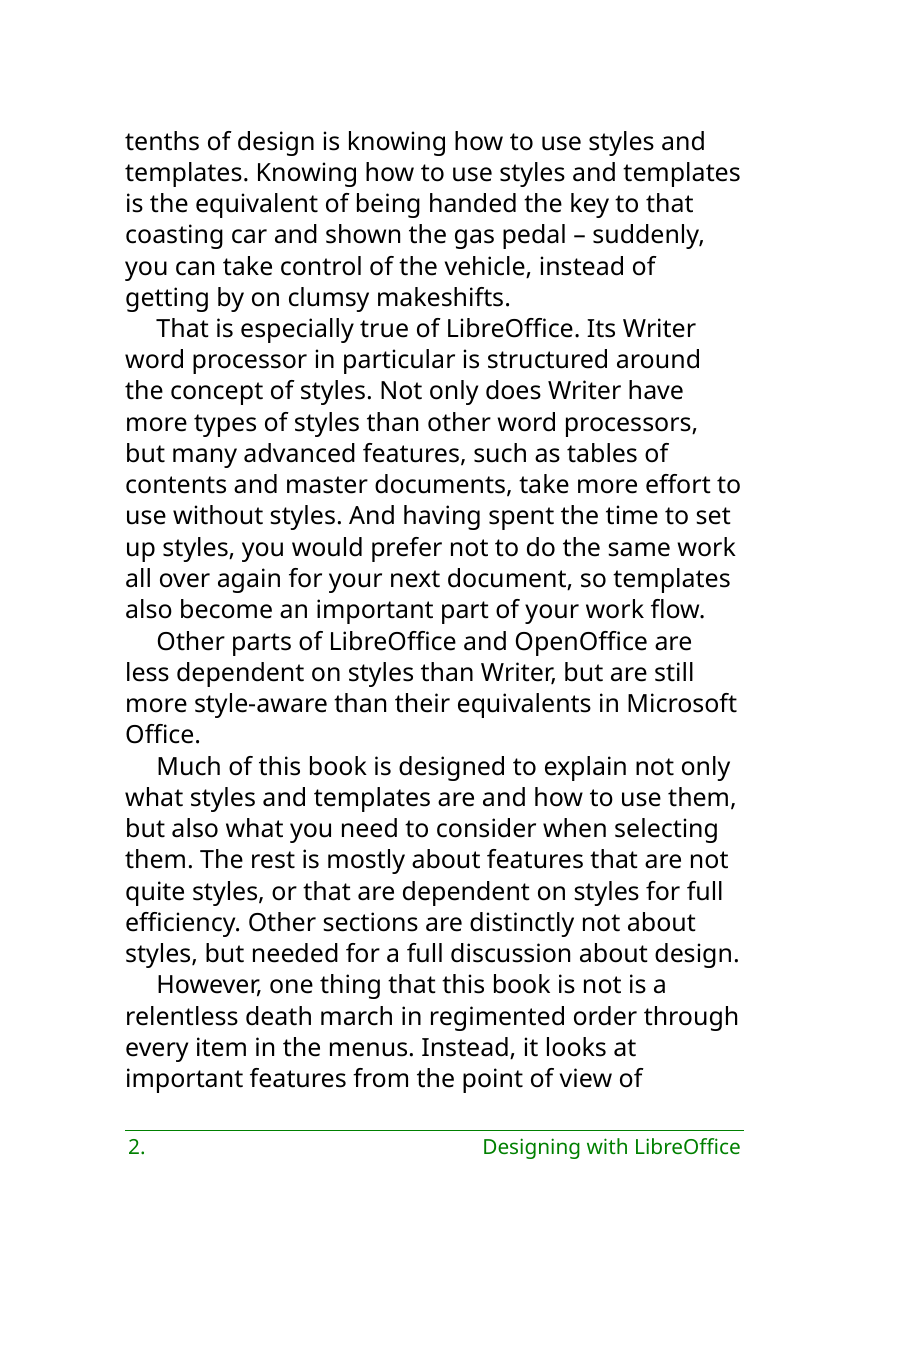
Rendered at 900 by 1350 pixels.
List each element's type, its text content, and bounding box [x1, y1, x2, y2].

text tenths of design is knowing how to use styles and templates. Knowing how to use styles and templates is the equivalent of being handed the key to that coasting car and shown the gas pedal – suddenly, you can take control of the vehicle, instead of getting by on clumsy makeshifts. [125, 125, 744, 312]
text However, one thing that this book is not is a relentless death march in regimented order through every item in the menus. Instead, it looks at important features from the point of view of [125, 969, 744, 1094]
text That is especially true of LibreOffice. Its Writer word processor in particular is structured around the concept of styles. Not only does Writer have more types of styles than other word processors, but many advanced features, such as tables of contents and master documents, take more effort to use without styles. And having spent the time to set up styles, you would prefer not to do the same work all over again for your next document, so templates also become an important part of your work flow. [125, 312, 744, 625]
text Other parts of LibreOffice and OpenOffice are less dependent on styles than Writer, but are still more style-aware than their equivalents in Microsoft Office. [125, 625, 744, 750]
text Much of this book is designed to explain not only what styles and templates are and how to use them, but also what you need to consider when selecting them. The rest is mostly about features that are not quite styles, or that are dependent on styles for full efficiency. Other sections are distinctly not about styles, but needed for a full discussion about design. [125, 750, 744, 969]
